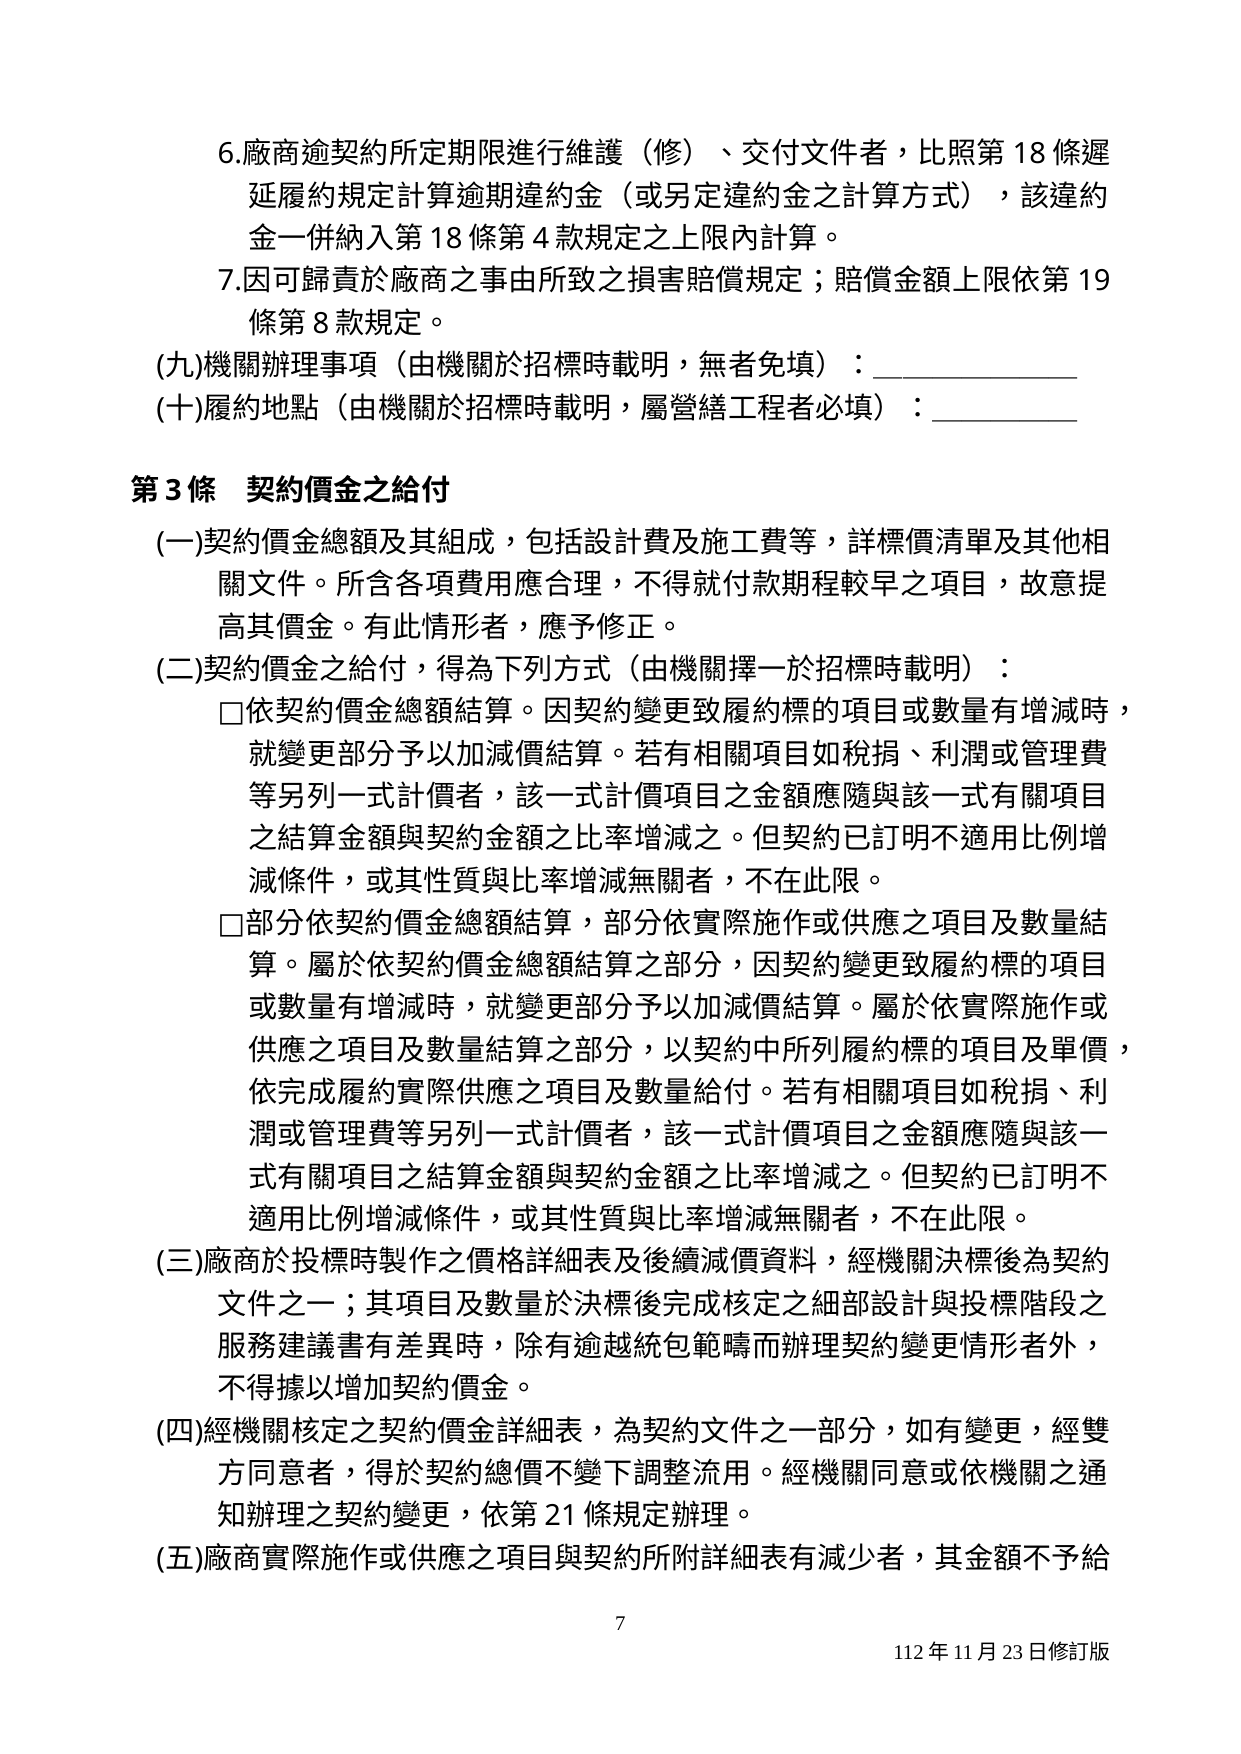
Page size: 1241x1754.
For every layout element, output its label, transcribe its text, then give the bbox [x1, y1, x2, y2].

text (十)履約地點（由機關於招標時載明，屬營繕工程者必填）：＿＿＿＿＿ [156, 384, 1110, 427]
text □部分依契約價金總額結算，部分依實際施作或供應之項目及數量結算。屬於依契約價金總額結算之部分，因契約變更致履約標的項目或數量有增減時，就變更部分予以加減價結算。屬於依實際施作或供應之項目及數量結算之部分，以契約中所列履約標的項目及單價，依完成履約實際供應之項目及數量給付。若有相關項目如稅捐、利潤或管理費等另列一式計價者，該一式計價項目之金額應隨與該一式有關項目之結算金額與契約金額之比率增減之。但契約已訂明不適用比例增減條件，或其性質與比率增減無關者，不在此限。 [217, 899, 1110, 1238]
text (四)經機關核定之契約價金詳細表，為契約文件之一部分，如有變更，經雙方同意者，得於契約總價不變下調整流用。經機關同意或依機關之通知辦理之契約變更，依第21條規定辦理。 [156, 1407, 1110, 1534]
text 7.因可歸責於廠商之事由所致之損害賠償規定；賠償金額上限依第19條第8款規定。 [217, 257, 1110, 342]
text (一)契約價金總額及其組成，包括設計費及施工費等，詳標價清單及其他相關文件。所含各項費用應合理，不得就付款期程較早之項目，故意提高其價金。有此情形者，應予修正。 [156, 518, 1110, 645]
text (五)廠商實際施作或供應之項目與契約所附詳細表有減少者，其金額不予給 [156, 1534, 1110, 1577]
text (三)廠商於投標時製作之價格詳細表及後續減價資料，經機關決標後為契約文件之一；其項目及數量於決標後完成核定之細部設計與投標階段之服務建議書有差異時，除有逾越統包範疇而辦理契約變更情形者外，不得據以增加契約價金。 [156, 1238, 1110, 1407]
text (二)契約價金之給付，得為下列方式（由機關擇一於招標時載明）： [156, 645, 1110, 688]
text □依契約價金總額結算。因契約變更致履約標的項目或數量有增減時，就變更部分予以加減價結算。若有相關項目如稅捐、利潤或管理費等另列一式計價者，該一式計價項目之金額應隨與該一式有關項目之結算金額與契約金額之比率增減之。但契約已訂明不適用比例增減條件，或其性質與比率增減無關者，不在此限。 [217, 688, 1110, 899]
text 6.廠商逾契約所定期限進行維護（修）、交付文件者，比照第18條遲延履約規定計算逾期違約金（或另定違約金之計算方式），該違約金一併納入第18條第4款規定之上限內計算。 [217, 130, 1110, 257]
text 第3條 契約價金之給付 [130, 466, 1110, 509]
text (九)機關辦理事項（由機關於招標時載明，無者免填）：＿＿＿＿＿＿＿ [156, 342, 1110, 384]
